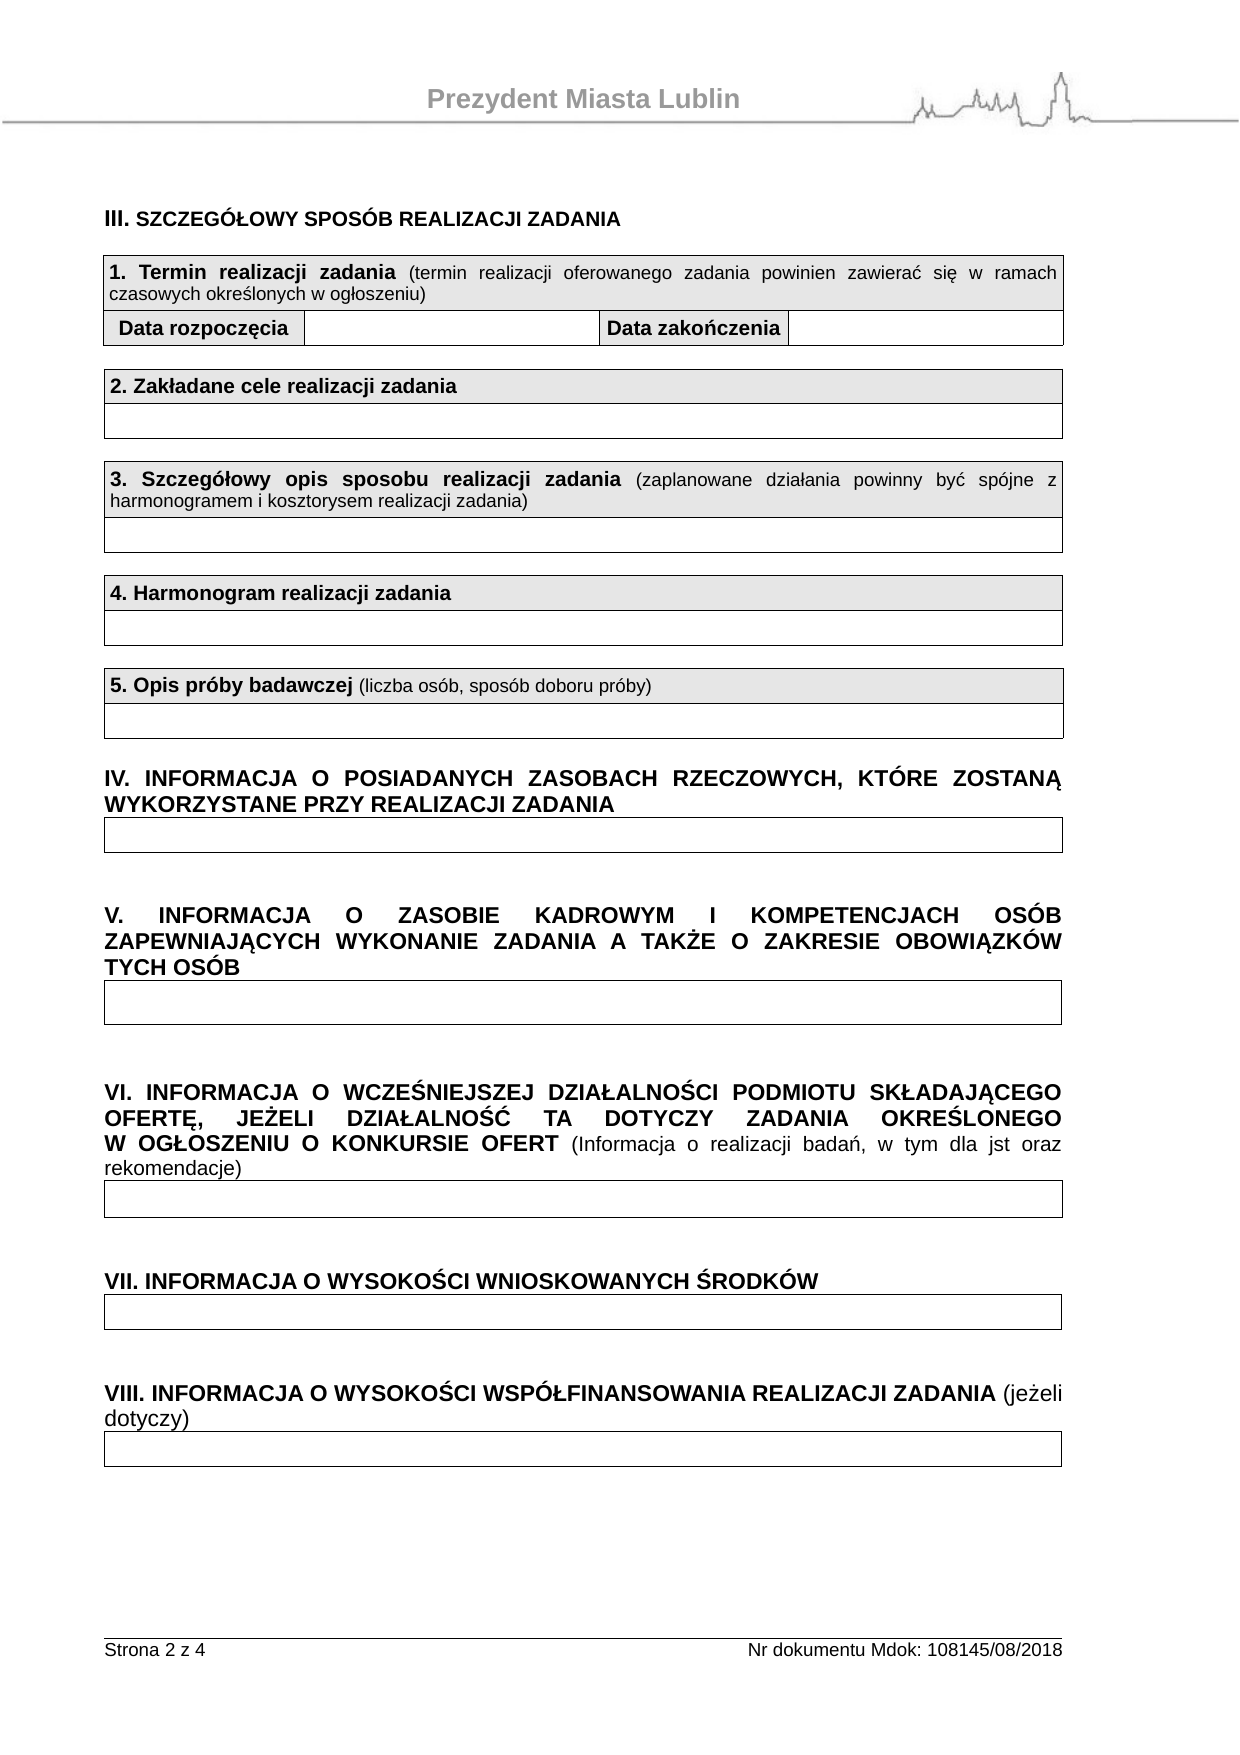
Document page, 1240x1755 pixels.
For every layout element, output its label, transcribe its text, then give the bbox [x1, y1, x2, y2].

table_header [105, 818, 1062, 852]
table_cell [789, 311, 1063, 345]
text VIII. INFORMACJA O WYSOKOŚCI WSPÓŁFINANSOWANIA REALIZACJI ZADANIA (jeżeli dotyczy) [104, 1380, 1062, 1431]
table_header 1. Termin realizacji zadania (termin realizacji oferowanego zadania powinien zawierać się w ramach czasowych określonych w ogłoszeniu) [104, 256, 1063, 310]
text VII. INFORMACJA O WYSOKOŚCI WNIOSKOWANYCH ŚRODKÓW [104, 1268, 1062, 1294]
table_cell [105, 704, 1063, 738]
table_header [105, 1295, 1061, 1329]
text VI. INFORMACJA O WCZEŚNIEJSZEJ DZIAŁALNOŚCI PODMIOTU SKŁADAJĄCEGO OFERTĘ, JEŻELI DZIAŁALNOŚĆ TA DOTYCZY ZADANIA OKREŚLONEGO W OGŁOSZENIU O KONKURSIE OFERT (Informacja o realizacji badań, w tym dla jst oraz rekomendacje) [104, 1080, 1062, 1180]
table_cell [105, 518, 1062, 552]
table_header [105, 981, 1061, 1024]
table_cell Data zakończenia [600, 311, 788, 345]
picture [0, 72, 1240, 135]
text III. SZCZEGÓŁOWY SPOSÓB REALIZACJI ZADANIA [104, 206, 1062, 231]
table_cell [105, 404, 1062, 438]
table_header 3. Szczegółowy opis sposobu realizacji zadania (zaplanowane działania powinny być spójne z harmonogramem i kosztorysem realizacji zadania) [105, 462, 1062, 517]
table_header [105, 1181, 1062, 1217]
table_header 2. Zakładane cele realizacji zadania [105, 370, 1062, 403]
table_header [105, 1432, 1061, 1466]
text V. INFORMACJA O ZASOBIE KADROWYM I KOMPETENCJACH OSÓB ZAPEWNIAJĄCYCH WYKONANIE ZADANIA A TAKŻE O ZAKRESIE OBOWIĄZKÓW TYCH OSÓB [104, 903, 1062, 980]
table_cell Data rozpoczęcia [104, 311, 304, 345]
table_cell [105, 611, 1062, 645]
table_header 4. Harmonogram realizacji zadania [105, 576, 1062, 610]
table_cell [305, 311, 599, 345]
table_header 5. Opis próby badawczej (liczba osób, sposób doboru próby) [105, 669, 1063, 703]
text IV. INFORMACJA O POSIADANYCH ZASOBACH RZECZOWYCH, KTÓRE ZOSTANĄ WYKORZYSTANE PRZY REALIZACJI ZADANIA [104, 766, 1062, 817]
